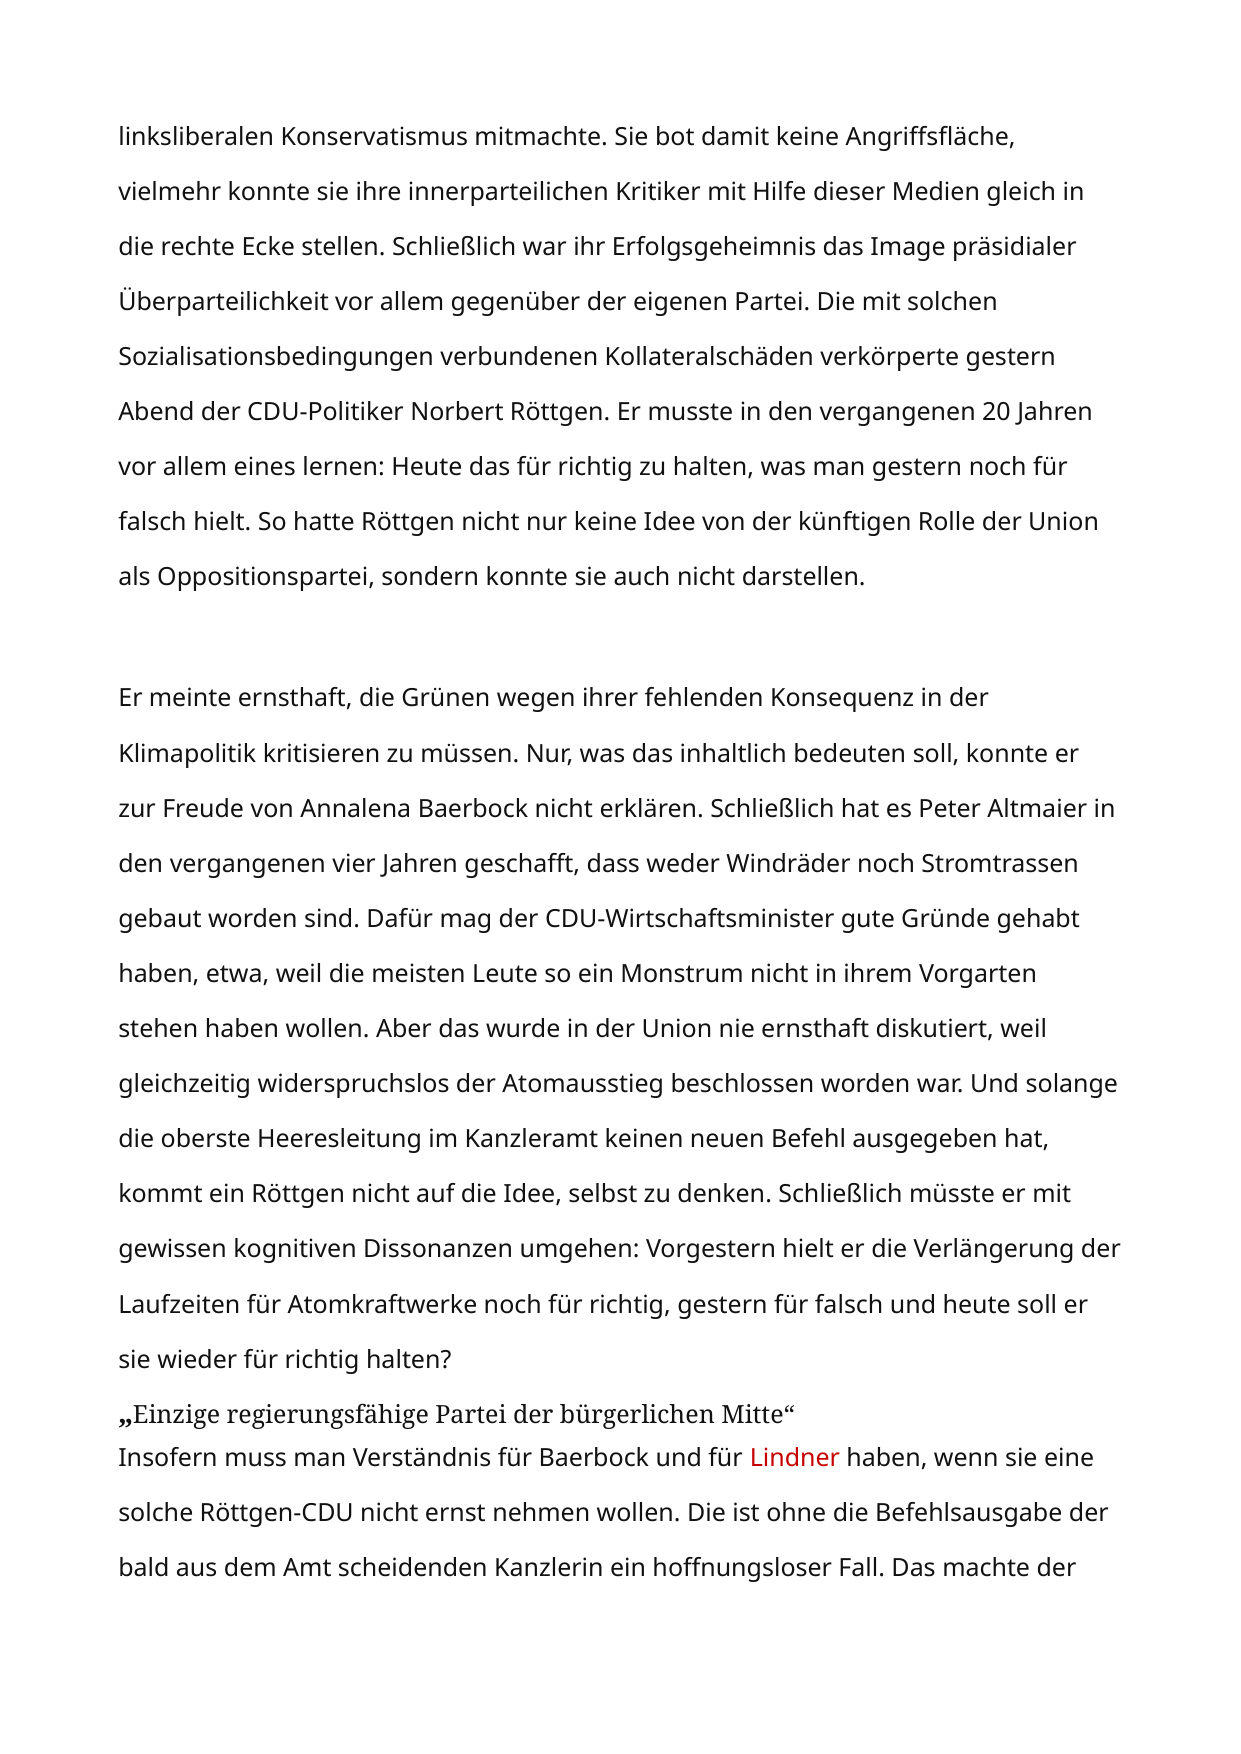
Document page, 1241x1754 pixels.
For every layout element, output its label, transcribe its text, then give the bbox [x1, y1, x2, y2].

text linksliberalen Konservatismus mitmachte. Sie bot damit keine Angriffsfläche, vielmehr konnte sie ihre innerparteilichen Kritiker mit Hilfe dieser Medien gleich in die rechte Ecke stellen. Schließlich war ihr Erfolgsgeheimnis das Image präsidialer Überparteilichkeit vor allem gegenüber der eigenen Partei. Die mit solchen Sozialisationsbedingungen verbundenen Kollateralschäden verkörperte gestern Abend der CDU-Politiker Norbert Röttgen. Er musste in den vergangenen 20 Jahren vor allem eines lernen: Heute das für richtig zu halten, was man gestern noch für falsch hielt. So hatte Röttgen nicht nur keine Idee von der künftigen Rolle der Union als Oppositionspartei, sondern konnte sie auch nicht darstellen. [118, 118, 1122, 593]
text Insofern muss man Verständnis für Baerbock und für Lindner haben, wenn sie eine solche Röttgen-CDU nicht ernst nehmen wollen. Die ist ohne die Befehlsausgabe der bald aus dem Amt scheidenden Kanzlerin ein hoffnungsloser Fall. Das machte der [118, 1440, 1122, 1584]
subtitle „Einzige regierungsfähige Partei der bürgerlichen Mitte“ [118, 1396, 1122, 1431]
text Er meinte ernsthaft, die Grünen wegen ihrer fehlenden Konsequenz in der Klimapolitik kritisieren zu müssen. Nur, was das inhaltlich bedeuten soll, konnte er zur Freude von Annalena Baerbock nicht erklären. Schließlich hat es Peter Altmaier in den vergangenen vier Jahren geschafft, dass weder Windräder noch Stromtrassen gebaut worden sind. Dafür mag der CDU-Wirtschaftsminister gute Gründe gehabt haben, etwa, weil die meisten Leute so ein Monstrum nicht in ihrem Vorgarten stehen haben wollen. Aber das wurde in der Union nie ernsthaft diskutiert, weil gleichzeitig widerspruchslos der Atomausstieg beschlossen worden war. Und solange die oberste Heeresleitung im Kanzleramt keinen neuen Befehl ausgegeben hat, kommt ein Röttgen nicht auf die Idee, selbst zu denken. Schließlich müsste er mit gewissen kognitiven Dissonanzen umgehen: Vorgestern hielt er die Verlängerung der Laufzeiten für Atomkraftwerke noch für richtig, gestern für falsch und heute soll er sie wieder für richtig halten? [118, 680, 1122, 1375]
